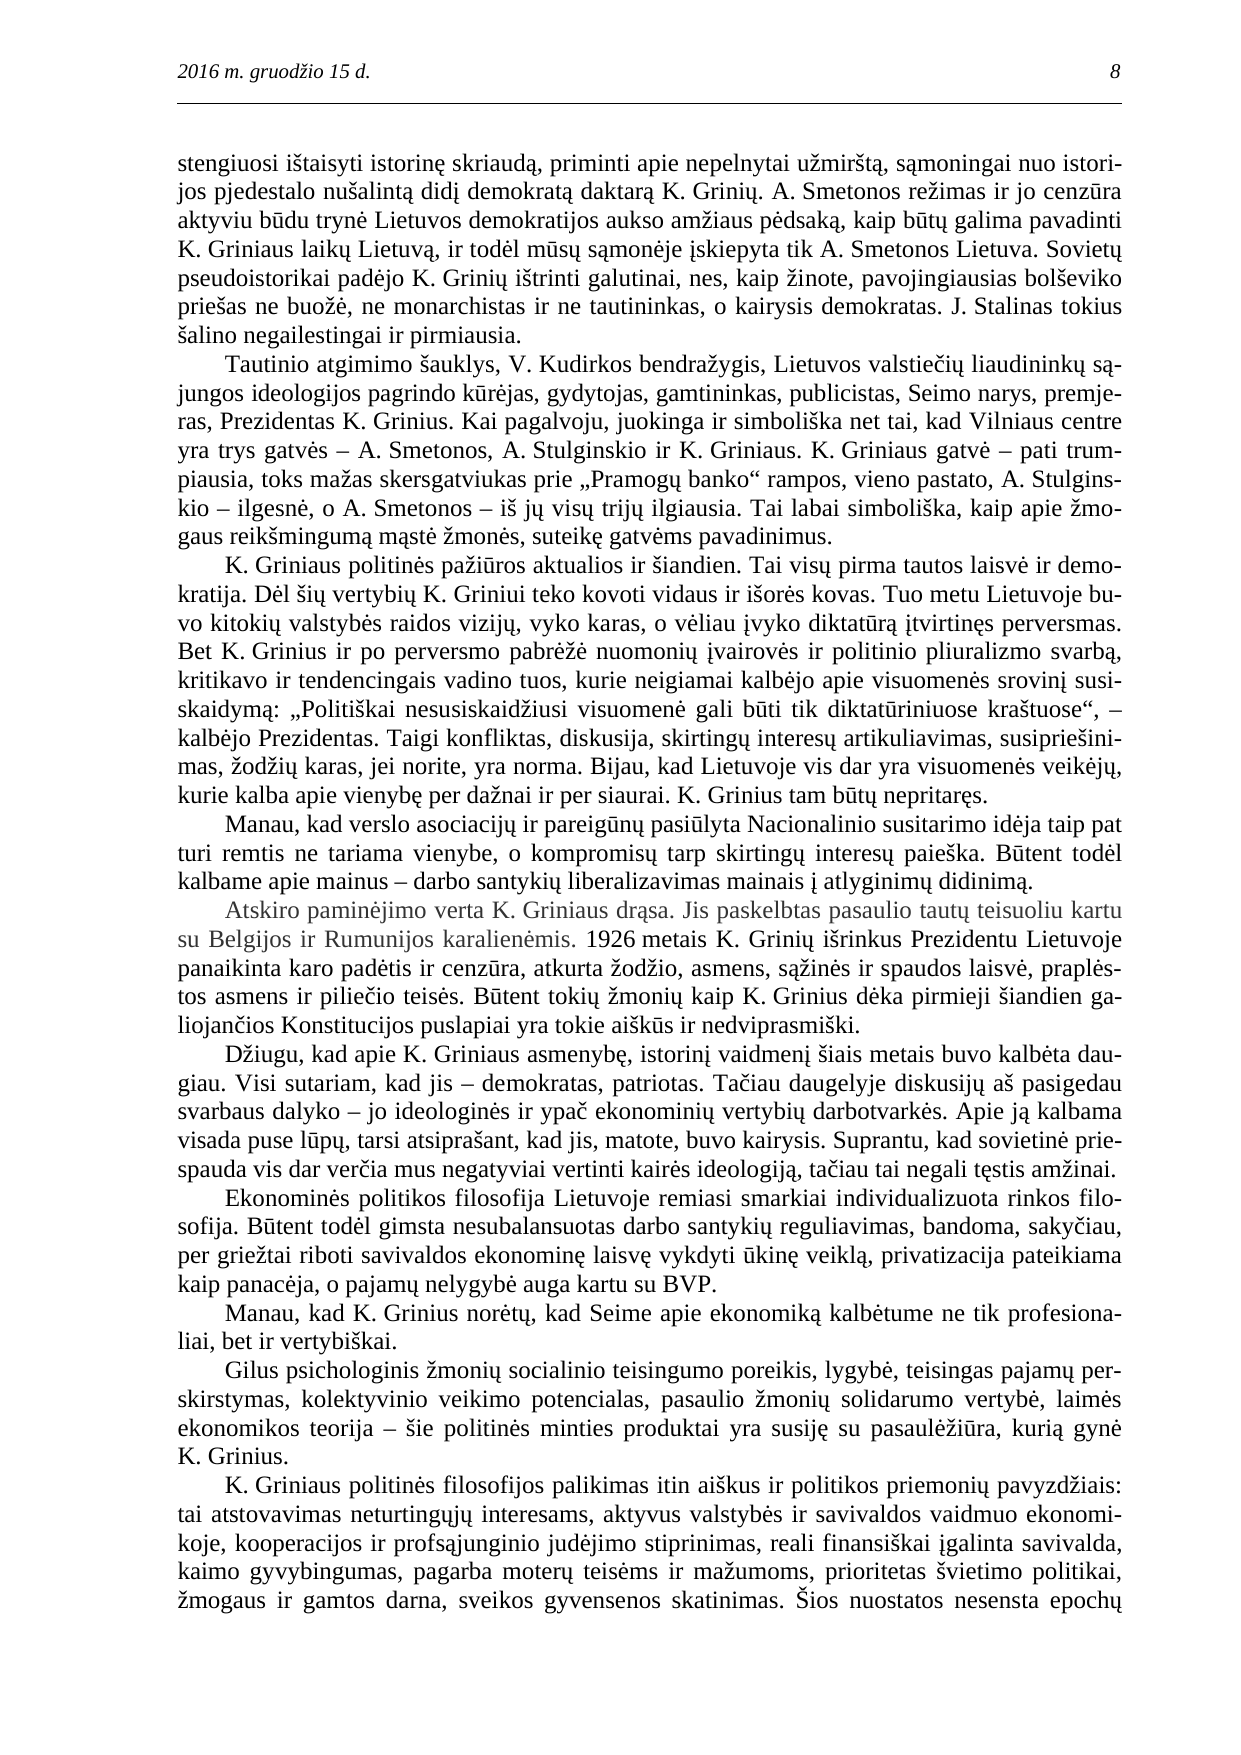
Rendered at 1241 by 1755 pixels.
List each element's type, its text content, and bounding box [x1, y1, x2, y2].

text Ma­nau, kad ver­slo aso­cia­ci­jų ir pa­rei­gū­nų pa­siū­ly­ta Na­cio­na­li­nio su­si­ta­ri­mo idė­ja taip pat tu­ri rem­tis ne ta­ria­ma vie­ny­be, o kom­pro­mi­sų tarp skir­tin­gų in­te­re­sų pa­ieš­ka. Bū­tent to­dėl kal­ba­me apie mai­nus – dar­bo san­ty­kių li­be­ra­li­za­vi­mas mai­nais į at­ly­gi­ni­mų di­di­ni­mą. [177, 809, 1122, 895]
text sten­giuo­si iš­tai­sy­ti is­to­ri­nę skriau­dą, pri­min­ti apie ne­pel­ny­tai už­mirš­tą, są­mo­nin­gai nuo is­to­ri­jos pje­des­ta­lo nu­ša­lin­tą di­dį de­mok­ra­tą dak­ta­rą K. Gri­nių. A. Sme­to­nos re­ži­mas ir jo cen­zū­ra ak­ty­viu bū­du try­nė Lie­tu­vos de­mo­kra­tijos auk­so am­žiaus pėd­sa­ką, kaip bū­tų ga­li­ma pa­va­din­ti K. Gri­niaus lai­kų Lie­tu­vą, ir to­dėl mū­sų są­mo­nė­je įskie­py­ta tik A. Sme­to­nos Lie­tu­va. So­vie­tų pseu­dois­to­ri­kai pa­dė­jo K. Gri­nių iš­trin­ti ga­lu­ti­nai, nes, kaip ži­no­te, pa­vo­jin­giau­sias bol­še­vi­ko prie­šas ne buo­žė, ne mo­nar­chis­tas ir ne tau­ti­nin­kas, o kai­ry­sis de­mok­ra­tas. J. Sta­li­nas to­kius ša­li­no ne­gai­les­tin­gai ir pir­miau­sia. [177, 148, 1122, 349]
text Eko­no­mi­nės po­li­ti­kos fi­lo­so­fi­ja Lie­tu­vo­je re­mia­si smar­kiai in­di­vi­du­a­li­zuo­ta rin­kos fi­lo­so­fi­ja. Bū­tent to­dėl gims­ta ne­su­ba­lan­suo­tas dar­bo san­ty­kių re­gu­lia­vi­mas, ban­do­ma, sa­ky­čiau, per griež­tai ri­bo­ti sa­vi­val­dos eko­no­mi­nę lais­vę vyk­dy­ti ūki­nę veik­lą, pri­va­ti­za­ci­ja pa­tei­kia­ma kaip pa­na­cė­ja, o pa­ja­mų ne­ly­gy­bė au­ga kar­tu su BVP. [177, 1183, 1122, 1298]
text Ma­nau, kad K. Gri­nius no­rė­tų, kad Sei­me apie eko­no­mi­ką kal­bė­tu­me ne tik pro­fe­sio­na­liai, bet ir ver­ty­biš­kai. [177, 1298, 1122, 1355]
text Džiu­gu, kad apie K. Gri­niaus as­me­ny­bę, is­to­ri­nį vaid­me­nį šiais me­tais bu­vo kal­bė­ta dau­giau. Vi­si su­ta­riam, kad jis – de­mok­ra­tas, pat­rio­tas. Ta­čiau dau­ge­ly­je dis­ku­si­jų aš pa­si­ge­dau svar­baus da­ly­ko – jo ide­o­lo­gi­nės ir ypač eko­no­mi­nių ver­ty­bių dar­bo­tvarkės. Apie ją kal­ba­ma vi­sa­da pu­se lū­pų, tar­si at­si­pra­šant, kad jis, ma­to­te, bu­vo kai­ry­sis. Su­pran­tu, kad so­vie­ti­nė prie­spau­da vis dar ver­čia mus ne­ga­ty­viai ver­tin­ti kai­rės ide­o­lo­gi­ją, ta­čiau tai ne­ga­li tęs­tis am­ži­nai. [177, 1039, 1122, 1183]
text K. Gri­niaus po­li­ti­nės pa­žiū­ros ak­tu­a­lios ir šian­dien. Tai vi­sų pir­ma tau­tos lais­vė ir de­mo­kra­tija. Dėl šių ver­ty­bių K. Gri­niui te­ko ko­vo­ti vi­daus ir iš­orės ko­vas. Tuo me­tu Lie­tu­vo­je bu­vo ki­to­kių vals­ty­bės rai­dos vi­zi­jų, vy­ko ka­ras, o vė­liau įvy­ko dik­ta­tū­rą įtvir­ti­nęs per­ver­smas. Bet K. Gri­nius ir po per­ver­smo pa­brė­žė nuo­mo­nių įvai­ro­vės ir po­li­ti­nio pliu­ra­liz­mo svar­bą, kri­ti­ka­vo ir ten­den­cin­gais va­di­no tuos, ku­rie nei­gia­mai kal­bė­jo apie vi­suo­me­nės sro­vi­nį su­si­skai­dy­mą: „Po­li­tiš­kai nesu­si­skai­džiu­si vi­suo­me­nė ga­li bū­ti tik dik­ta­tū­ri­niuo­se kraš­tuo­se“, – kal­bė­jo Pre­zi­den­tas. Tai­gi kon­flik­tas, dis­ku­si­ja, skir­tin­gų in­te­re­sų ar­ti­ku­lia­vi­mas, su­si­prie­ši­ni­mas, žo­džių ka­ras, jei no­ri­te, yra nor­ma. Bi­jau, kad Lie­tu­vo­je vis dar yra vi­suo­me­nės vei­kė­jų, ku­rie kal­ba apie vie­ny­bę per daž­nai ir per siau­rai. K. Gri­nius tam bū­tų ne­pri­ta­ręs. [177, 550, 1122, 809]
text Tau­ti­nio at­gi­mi­mo šauk­lys, V. Ku­dir­kos ben­dra­žy­gis, Lie­tu­vos vals­tie­čių liau­di­nin­kų są­jun­gos ide­o­lo­gi­jos pa­grin­do kū­rė­jas, gy­dy­to­jas, gam­ti­nin­kas, pub­li­cis­tas, Sei­mo na­rys, prem­je­ras, Pre­zi­den­tas K. Gri­nius. Kai pa­gal­vo­ju, juo­kin­ga ir sim­bo­liš­ka net tai, kad Vil­niaus cen­tre yra trys gat­vės – A. Sme­to­nos, A. Stul­gins­kio ir K. Gri­niaus. K. Gri­niaus gat­vė – pa­ti trum­piau­sia, toks ma­žas skers­gat­viu­kas prie „Pra­mo­gų ban­ko“ ram­pos, vie­no pa­sta­to, A. Stul­gins­kio – il­ges­nė, o A. Sme­to­nos – iš jų vi­sų tri­jų il­giau­sia. Tai la­bai sim­bo­liš­ka, kaip apie žmo­gaus reikš­min­gu­mą mąs­tė žmo­nės, su­tei­kę gat­vėms pa­va­di­ni­mus. [177, 349, 1122, 550]
text At­ski­ro pa­mi­nė­ji­mo ver­ta K. Gri­niaus drą­sa. Jis pa­skelb­tas pa­sau­lio tau­tų tei­suo­liu kar­tu su Bel­gi­jos ir Ru­mu­ni­jos ka­ra­lie­nė­mis. 1926 me­tais K. Gri­nių iš­rin­kus Pre­zi­den­tu Lie­tu­vo­je pa­nai­kin­ta ka­ro pa­dė­tis ir cen­zū­ra, at­kur­ta žo­džio, as­mens, są­ži­nės ir spau­dos lais­vė, pra­plės­tos as­mens ir pi­lie­čio tei­sės. Bū­tent to­kių žmo­nių kaip K. Gri­nius dė­ka pir­mie­ji šian­dien ga­lio­jan­čios Kon­sti­tu­ci­jos pus­la­piai yra to­kie aiš­kūs ir ne­dvip­ras­miš­ki. [177, 895, 1122, 1039]
text Gi­lus psi­cho­lo­gi­nis žmo­nių so­cia­li­nio tei­sin­gu­mo po­rei­kis, ly­gy­bė, tei­sin­gas pa­ja­mų per­skirs­ty­mas, ko­lek­ty­vi­nio vei­ki­mo po­ten­cia­las, pa­sau­lio žmo­nių so­li­da­ru­mo ver­ty­bė, lai­mės eko­no­mi­kos te­ori­ja – šie po­li­ti­nės min­ties pro­duk­tai yra su­si­ję su pa­sau­lė­žiū­ra, ku­rią gy­nė K. Gri­nius. [177, 1355, 1122, 1470]
text K. Gri­niaus po­li­ti­nės fi­lo­so­fi­jos pa­li­ki­mas itin aiš­kus ir po­li­ti­kos prie­mo­nių pa­vyz­džiais: tai at­sto­va­vi­mas ne­tur­tin­gų­jų in­te­re­sams, ak­ty­vus vals­ty­bės ir sa­vi­val­dos vaid­muo eko­no­mi­ko­je, ko­o­pe­ra­ci­jos ir prof­są­jun­gi­nio ju­dė­ji­mo stip­ri­ni­mas, re­a­li fi­nan­siš­kai įga­lin­ta sa­vi­val­da, kai­mo gy­vy­bin­gu­mas, pa­gar­ba mo­te­rų tei­sėms ir ma­žu­moms, pri­ori­te­tas švie­ti­mo po­li­ti­kai, žmo­gaus ir gam­tos dar­na, svei­kos gy­ven­se­nos ska­ti­ni­mas. Šios nuo­sta­tos ne­sens­ta epo­chų [177, 1470, 1122, 1614]
